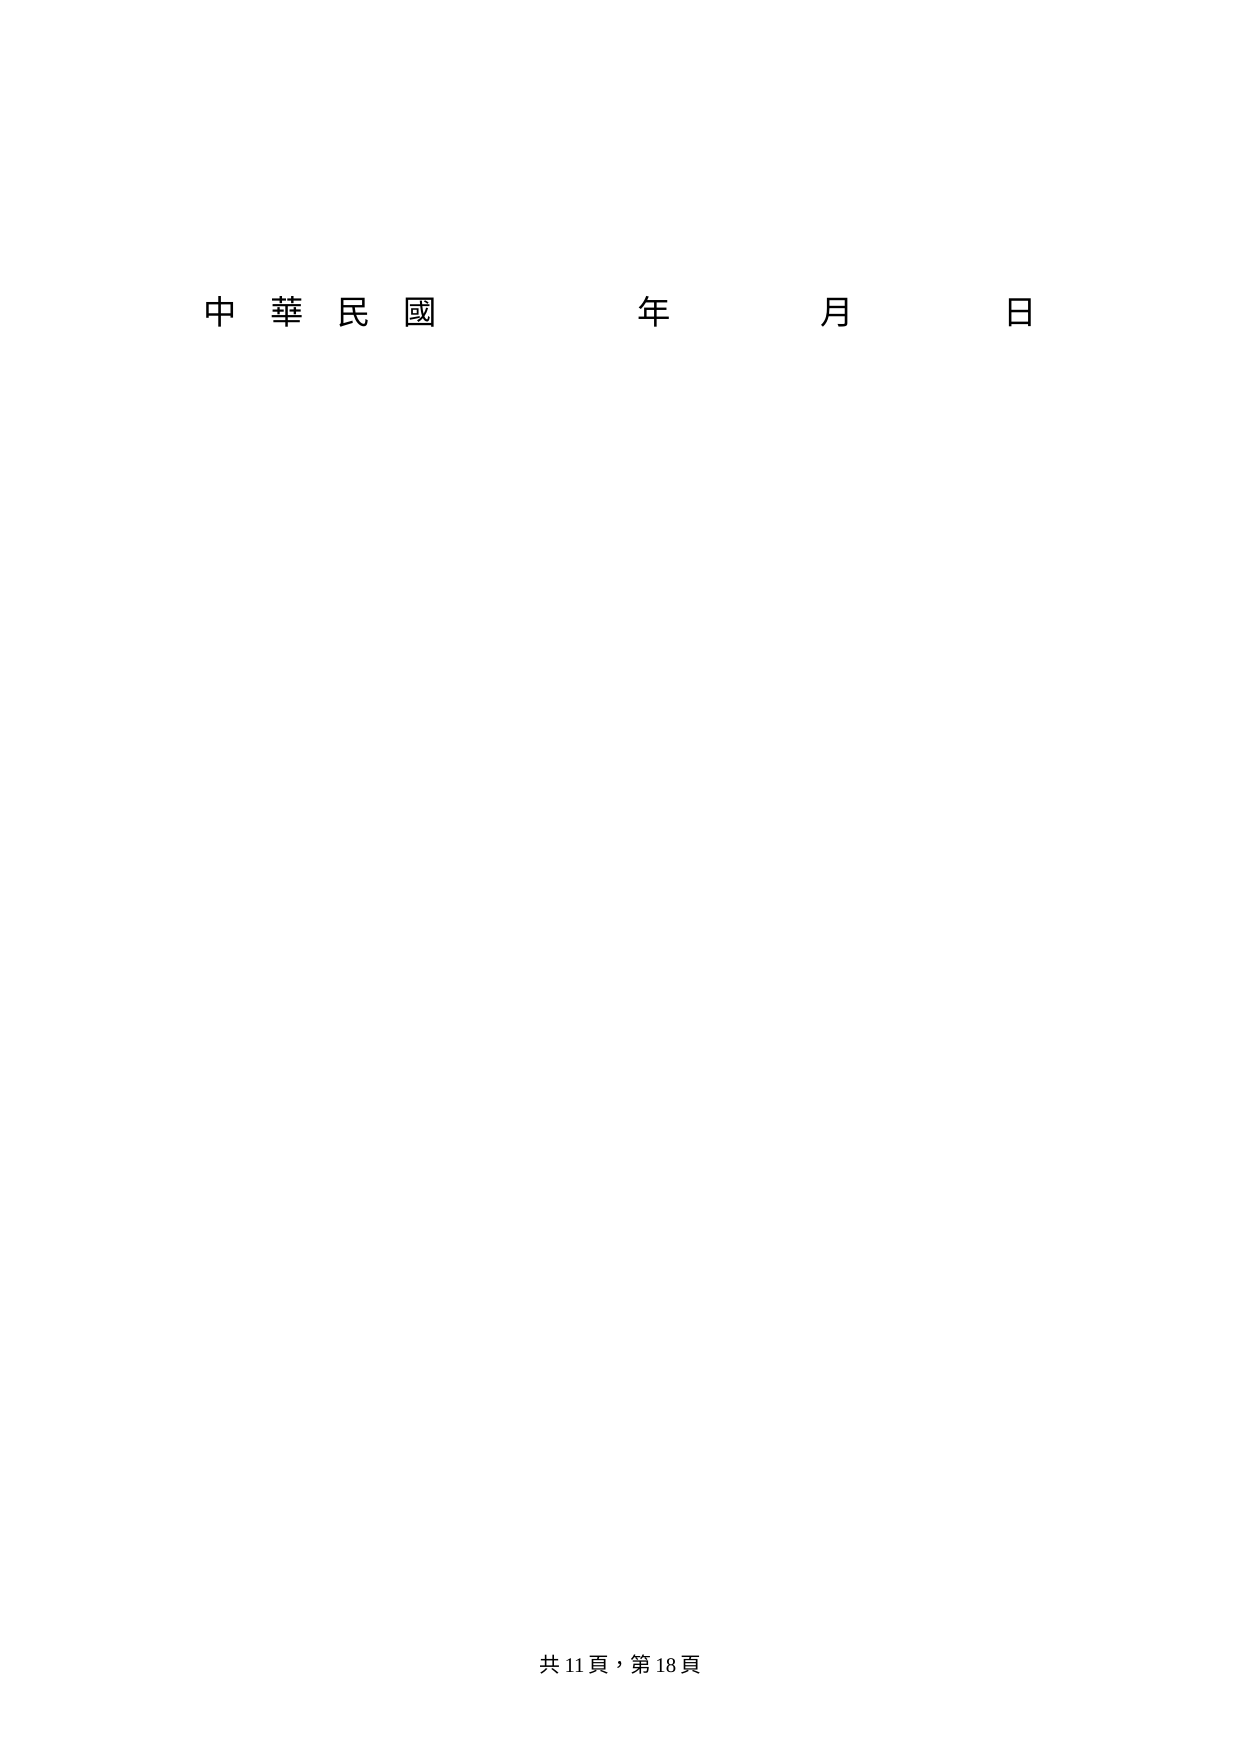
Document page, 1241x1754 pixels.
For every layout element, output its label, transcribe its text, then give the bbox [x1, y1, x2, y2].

text 中 華 民 國 年 月 日 [75, 268, 1165, 331]
